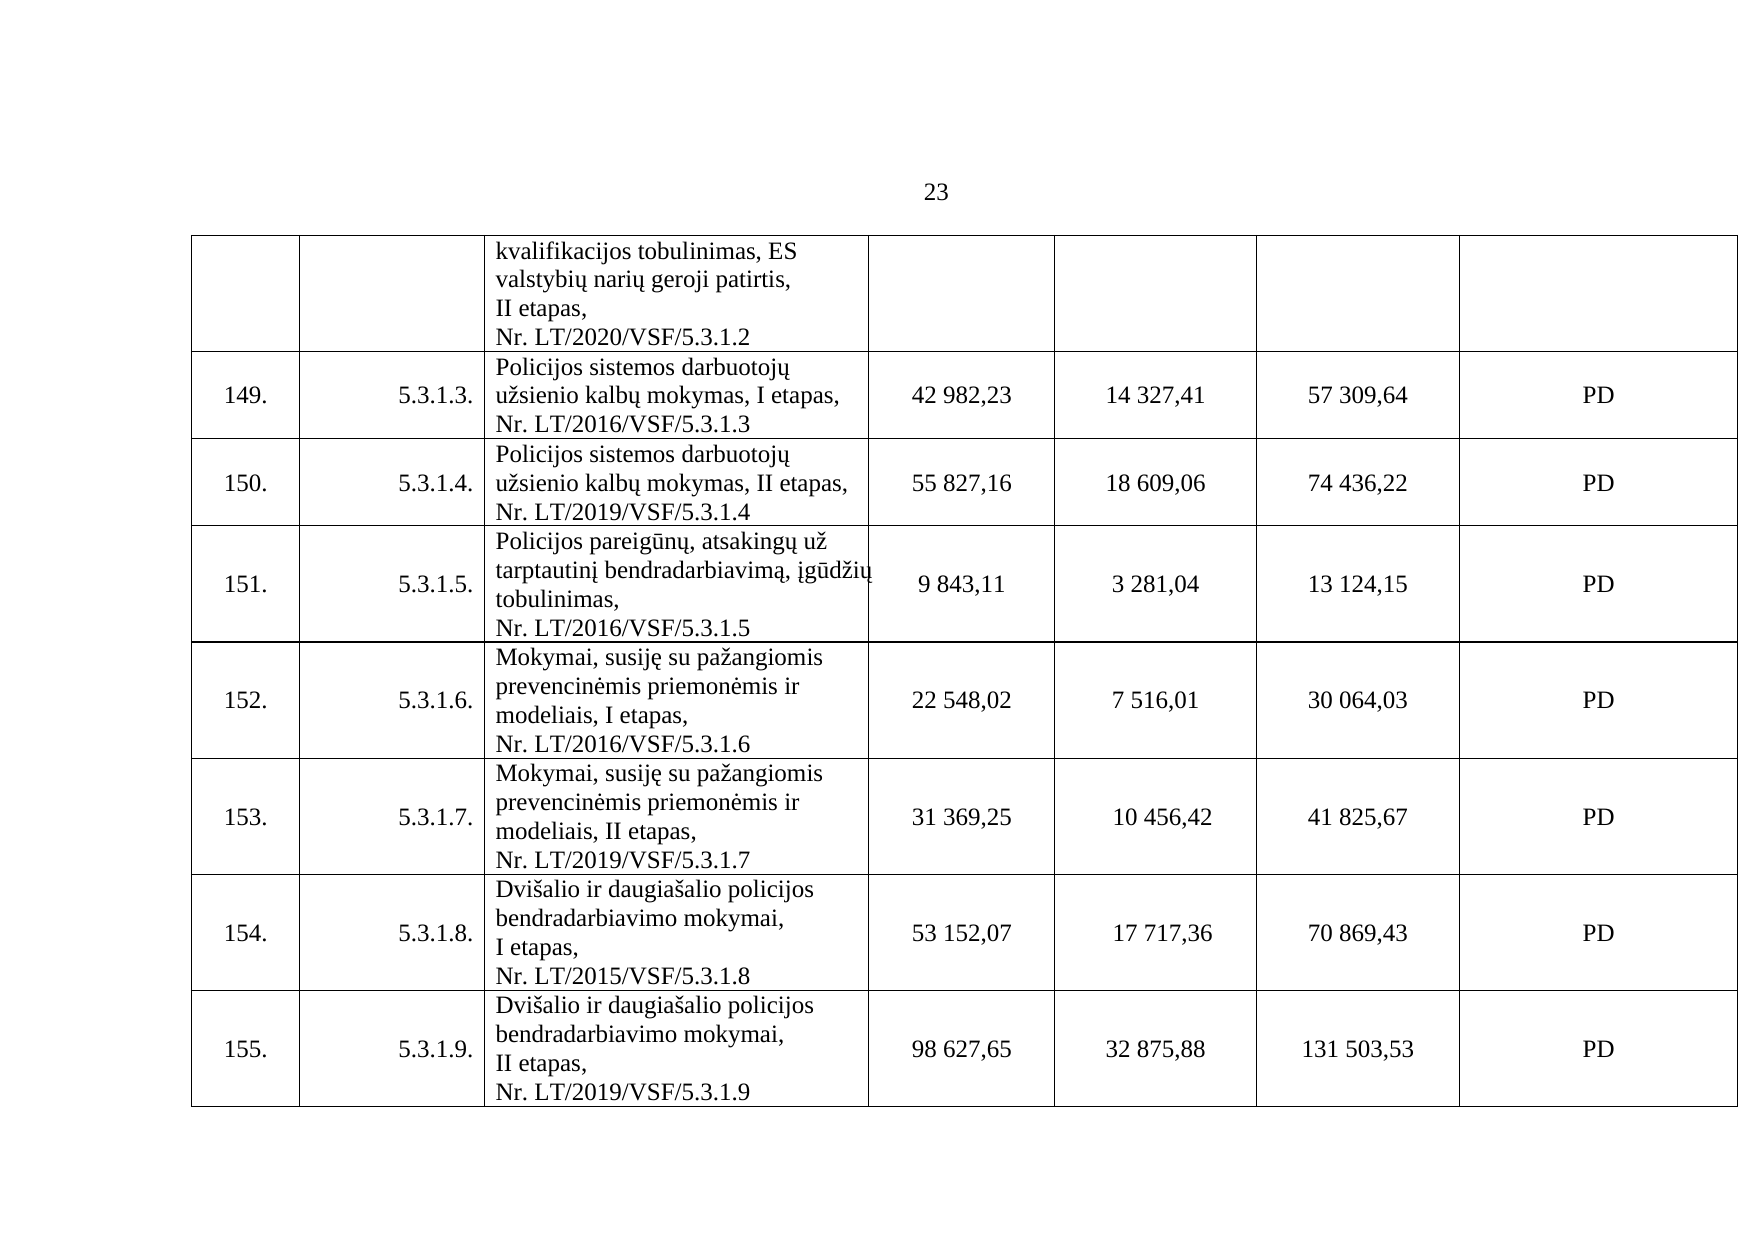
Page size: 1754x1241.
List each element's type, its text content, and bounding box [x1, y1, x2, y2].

table_cell 57 309,64 [1257, 352, 1459, 438]
table_cell 7 516,01 [1055, 643, 1256, 757]
table_cell 30 064,03 [1257, 643, 1459, 757]
table_cell 149. [192, 352, 299, 438]
table_cell 5.3.1.8. [300, 875, 484, 989]
table_cell 9 843,11 [869, 526, 1054, 641]
table_cell Mokymai, susiję su pažangiomis prevencinėmis priemonėmis ir modeliais, I etapas, Nr. LT/2016/VSF/5.3.1.6 [485, 643, 868, 757]
table_cell 31 369,25 [869, 759, 1054, 873]
table_cell 150. [192, 439, 299, 525]
table_cell 70 869,43 [1257, 875, 1459, 989]
table_cell PD [1460, 759, 1737, 873]
table_cell 13 124,15 [1257, 526, 1459, 641]
table_cell 152. [192, 643, 299, 757]
table_cell 153. [192, 759, 299, 873]
table_cell 3 281,04 [1055, 526, 1256, 641]
table_cell 5.3.1.9. [300, 991, 484, 1106]
table_cell 5.3.1.4. [300, 439, 484, 525]
table_cell Mokymai, susiję su pažangiomis prevencinėmis priemonėmis ir modeliais, II etapas, Nr. LT/2019/VSF/5.3.1.7 [485, 759, 868, 873]
table_cell 42 982,23 [869, 352, 1054, 438]
table_cell 155. [192, 991, 299, 1106]
table_cell 17 717,36 [1055, 875, 1256, 989]
table_cell 98 627,65 [869, 991, 1054, 1106]
table_cell 18 609,06 [1055, 439, 1256, 525]
table_cell [869, 236, 1054, 351]
table_cell 53 152,07 [869, 875, 1054, 989]
table_cell 14 327,41 [1055, 352, 1256, 438]
table_cell Policijos pareigūnų, atsakingų už tarptautinį bendradarbiavimą, įgūdžių tobulinimas, Nr. LT/2016/VSF/5.3.1.5 [485, 526, 868, 641]
table_cell 131 503,53 [1257, 991, 1459, 1106]
table_cell [1460, 236, 1737, 351]
table_cell 151. [192, 526, 299, 641]
table_cell 5.3.1.7. [300, 759, 484, 873]
table_cell [1738, 758, 1743, 873]
table_cell [1738, 641, 1743, 757]
table_cell PD [1460, 439, 1737, 525]
table_cell 154. [192, 875, 299, 989]
table_cell [1738, 874, 1743, 989]
table_cell [1738, 438, 1743, 525]
table_cell 32 875,88 [1055, 991, 1256, 1106]
table_cell [1738, 351, 1743, 438]
table_cell PD [1460, 352, 1737, 438]
table_cell 10 456,42 [1055, 759, 1256, 873]
table_cell 5.3.1.3. [300, 352, 484, 438]
table_cell PD [1460, 875, 1737, 989]
table_cell 5.3.1.5. [300, 526, 484, 641]
table_cell Policijos sistemos darbuotojų užsienio kalbų mokymas, II etapas, Nr. LT/2019/VSF/5.3.1.4 [485, 439, 868, 525]
table_cell [1738, 525, 1743, 641]
table_cell 41 825,67 [1257, 759, 1459, 873]
table_cell 55 827,16 [869, 439, 1054, 525]
table_cell PD [1460, 991, 1737, 1106]
table_cell [192, 236, 299, 351]
table_cell 74 436,22 [1257, 439, 1459, 525]
table_cell Dvišalio ir daugiašalio policijos bendradarbiavimo mokymai, I etapas, Nr. LT/2015/VSF/5.3.1.8 [485, 875, 868, 989]
table_cell [1738, 990, 1743, 1106]
table_cell [1055, 236, 1256, 351]
table_cell [1257, 236, 1459, 351]
table_cell Dvišalio ir daugiašalio policijos bendradarbiavimo mokymai, II etapas, Nr. LT/2019/VSF/5.3.1.9 [485, 991, 868, 1106]
table_cell PD [1460, 526, 1737, 641]
table_cell Policijos sistemos darbuotojų užsienio kalbų mokymas, I etapas, Nr. LT/2016/VSF/5.3.1.3 [485, 352, 868, 438]
table_cell 22 548,02 [869, 643, 1054, 757]
table_cell kvalifikacijos tobulinimas, ES valstybių narių geroji patirtis, II etapas, Nr. LT/2020/VSF/5.3.1.2 [485, 236, 868, 351]
table_cell 5.3.1.6. [300, 643, 484, 757]
table_cell PD [1460, 643, 1737, 757]
table_cell [1738, 235, 1743, 351]
table_cell [300, 236, 484, 351]
